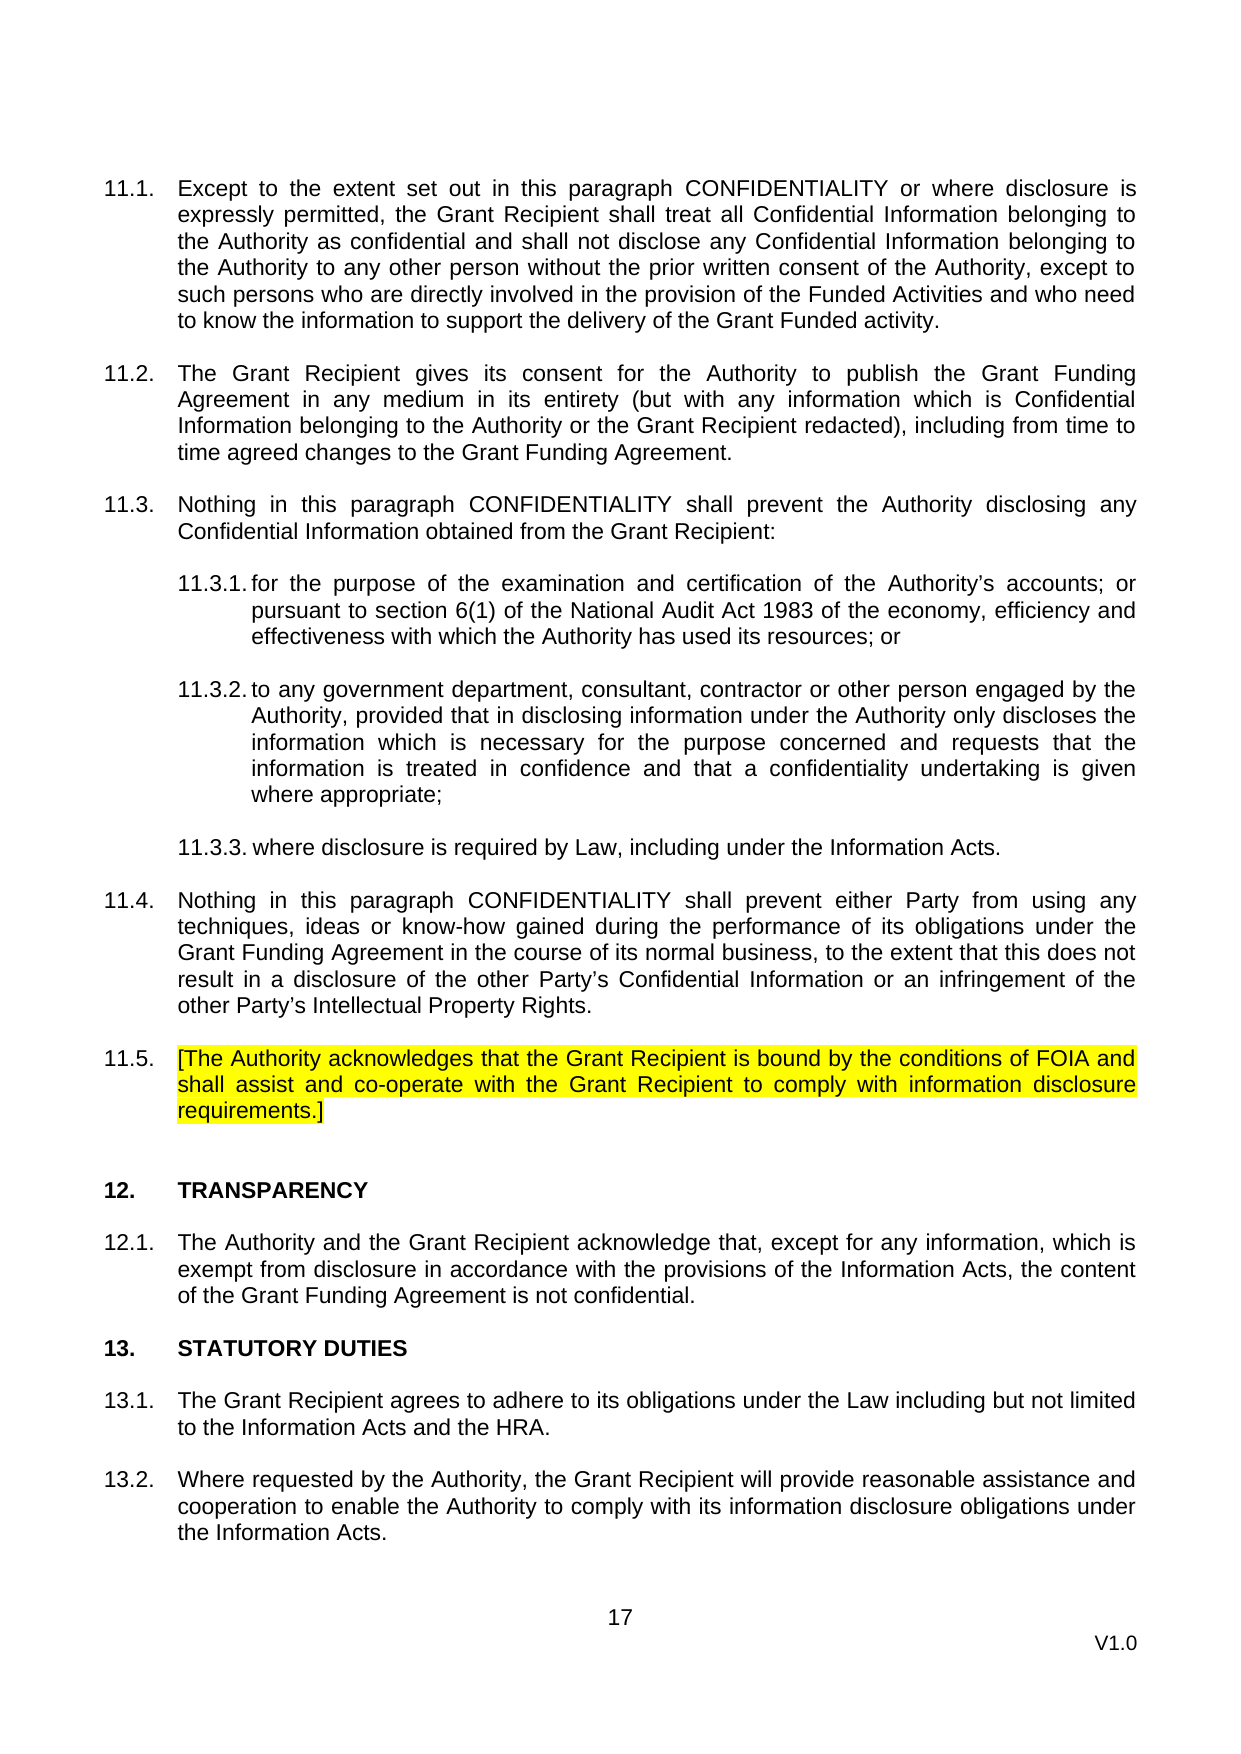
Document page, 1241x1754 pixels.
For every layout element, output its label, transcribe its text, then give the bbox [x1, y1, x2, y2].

list for the purpose of the examination and certification of the Authority’s accounts; or pursuant to section 6(1) of the National Audit Act 1983 of the economy, efficiency and effectiveness with which the Authority has used its resources; or [177, 570, 1137, 649]
list Nothing in this paragraph 11 shall prevent either Party from using any techniques, ideas or know-how gained during the performance of its obligations under the Grant Funding Agreement in the course of its normal business, to the extent that this does not result in a disclosure of the other Party’s Confidential Information or an infringement of the other Party’s Intellectual Property Rights. [103, 887, 1137, 1018]
list The Grant Recipient agrees to adhere to its obligations under the Law including but not limited to the Information Acts and the HRA. [103, 1387, 1137, 1440]
list Where requested by the Authority, the Grant Recipient will provide reasonable assistance and cooperation to enable the Authority to comply with its information disclosure obligations under the Information Acts. [103, 1466, 1137, 1546]
list to any government department, consultant, contractor or other person engaged by the Authority, provided that in disclosing information under the Authority only discloses the information which is necessary for the purpose concerned and requests that the information is treated in confidence and that a confidentiality undertaking is given where appropriate; [177, 676, 1137, 808]
list Nothing in this paragraph 11 shall prevent the Authority disclosing any Confidential Information obtained from the Grant Recipient: [103, 491, 1137, 544]
subtitle STATUTORY DUTIES [103, 1335, 1137, 1361]
list The Authority and the Grant Recipient acknowledge that, except for any information, which is exempt from disclosure in accordance with the provisions of the Information Acts, the content of the Grant Funding Agreement is not confidential. [103, 1229, 1137, 1308]
subtitle TRANSPARENCY [103, 1177, 1137, 1203]
list where disclosure is required by Law, including under the Information Acts. [177, 834, 1137, 860]
list [The Authority acknowledges that the Grant Recipient is bound by the conditions of FOIA and shall assist and co-operate with the Grant Recipient to comply with information disclosure requirements.] [103, 1045, 1137, 1124]
list Except to the extent set out in this paragraph 11 or where disclosure is expressly permitted, the Grant Recipient shall treat all Confidential Information belonging to the Authority as confidential and shall not disclose any Confidential Information belonging to the Authority to any other person without the prior written consent of the Authority, except to such persons who are directly involved in the provision of the Funded Activities and who need to know the information to support the delivery of the Grant Funded activity. [103, 175, 1137, 333]
list The Grant Recipient gives its consent for the Authority to publish the Grant Funding Agreement in any medium in its entirety (but with any information which is Confidential Information belonging to the Authority or the Grant Recipient redacted), including from time to time agreed changes to the Grant Funding Agreement. [103, 359, 1137, 465]
